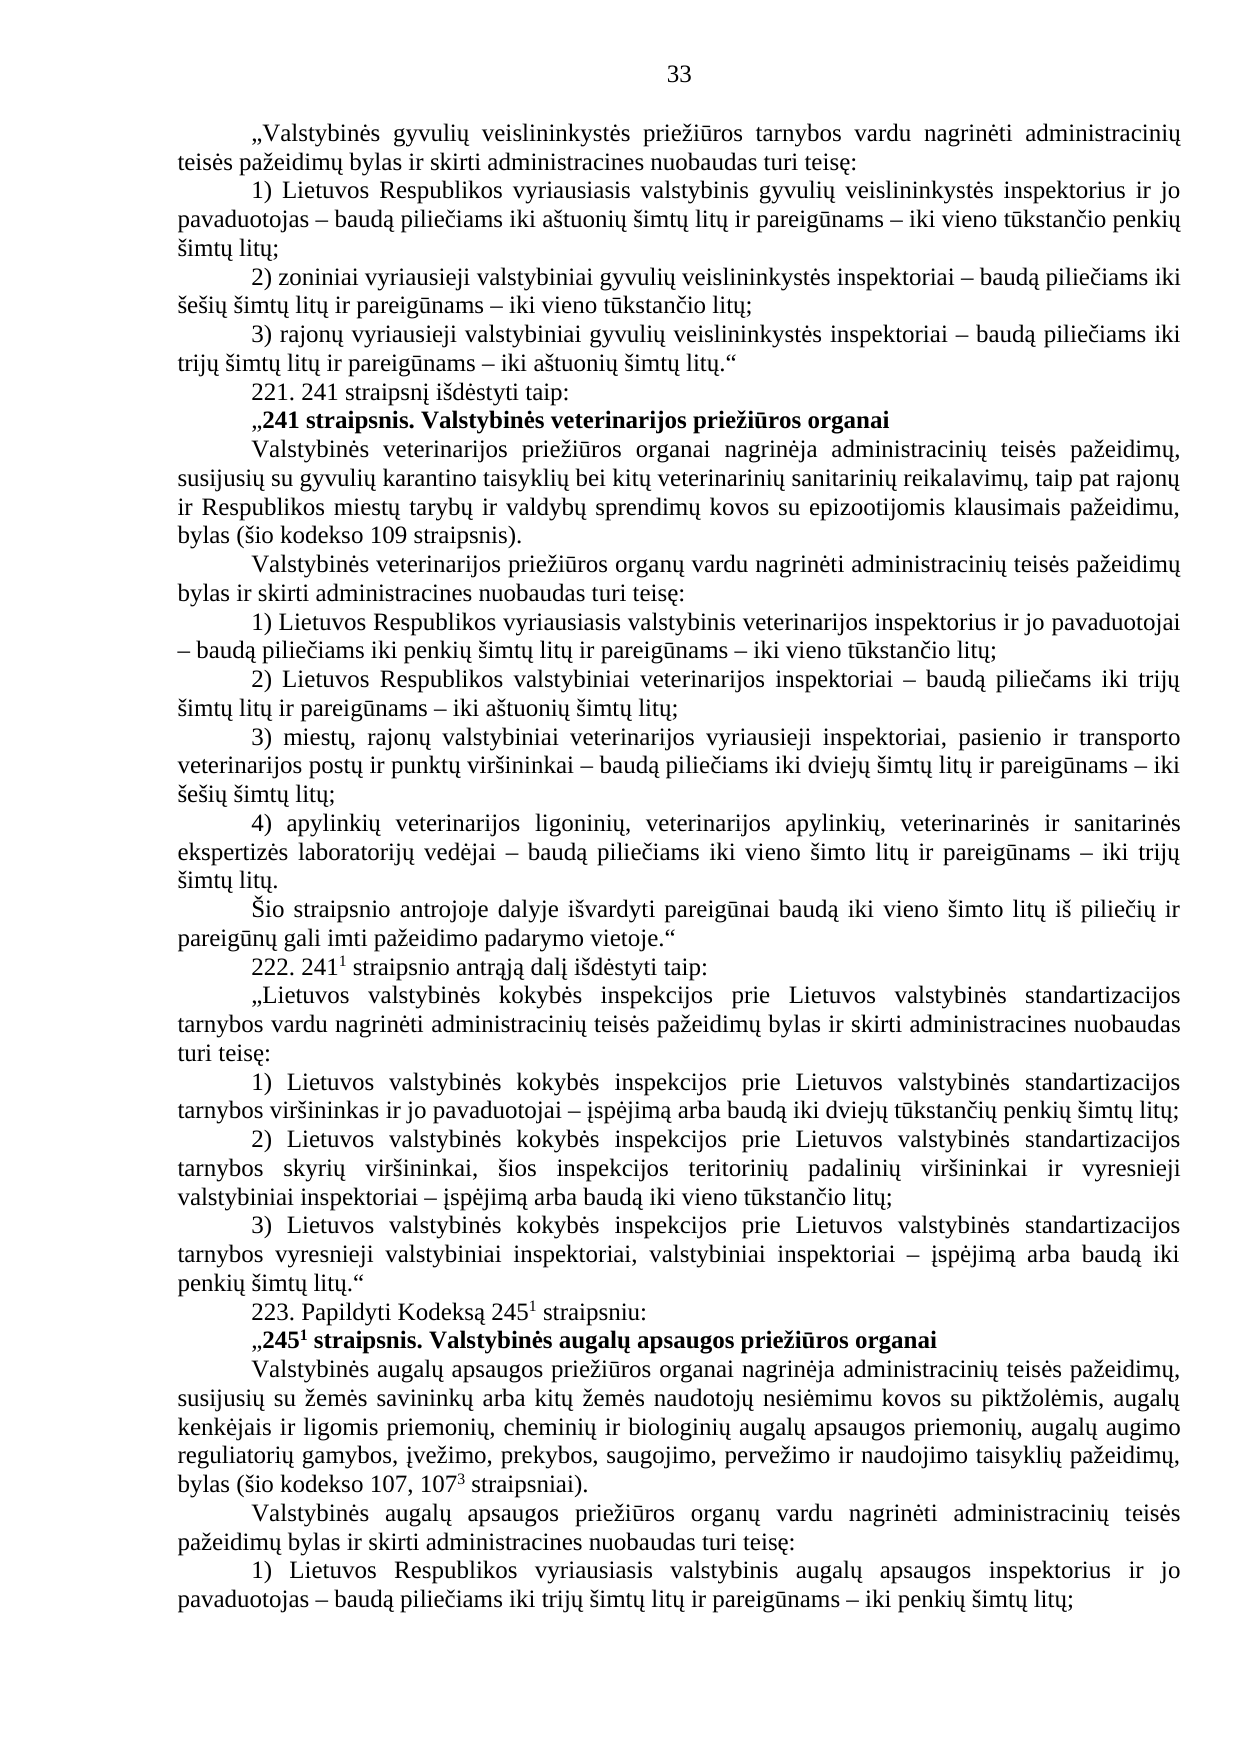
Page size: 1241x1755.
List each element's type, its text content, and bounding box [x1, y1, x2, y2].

text Valstybinės augalų apsaugos priežiūros organai nagrinėja administracinių teisės pažeidimų, susijusių su žemės savininkų arba kitų žemės naudotojų nesiėmimu kovos su piktžolėmis, augalų kenkėjais ir ligomis priemonių, cheminių ir biologinių augalų apsaugos priemonių, augalų augimo reguliatorių gamybos, įvežimo, prekybos, saugojimo, pervežimo ir naudojimo taisyklių pažeidimų, bylas (šio kodekso 107, 1073 straipsniai). [177, 1354, 1181, 1498]
text 2) zoniniai vyriausieji valstybiniai gyvulių veislininkystės inspektoriai – baudą piliečiams iki šešių šimtų litų ir pareigūnams – iki vieno tūkstančio litų; [177, 262, 1181, 319]
text 1) Lietuvos valstybinės kokybės inspekcijos prie Lietuvos valstybinės standartizacijos tarnybos viršininkas ir jo pavaduotojai – įspėjimą arba baudą iki dviejų tūkstančių penkių šimtų litų; [177, 1067, 1181, 1124]
text Šio straipsnio antrojoje dalyje išvardyti pareigūnai baudą iki vieno šimto litų iš piliečių ir pareigūnų gali imti pažeidimo padarymo vietoje.“ [177, 894, 1181, 952]
text 3) miestų, rajonų valstybiniai veterinarijos vyriausieji inspektoriai, pasienio ir transporto veterinarijos postų ir punktų viršininkai – baudą piliečiams iki dviejų šimtų litų ir pareigūnams – iki šešių šimtų litų; [177, 722, 1181, 808]
text 222. 2411 straipsnio antrąją dalį išdėstyti taip: [177, 952, 1181, 981]
text 2) Lietuvos valstybinės kokybės inspekcijos prie Lietuvos valstybinės standartizacijos tarnybos skyrių viršininkai, šios inspekcijos teritorinių padalinių viršininkai ir vyresnieji valstybiniai inspektoriai – įspėjimą arba baudą iki vieno tūkstančio litų; [177, 1124, 1181, 1211]
text 223. Papildyti Kodeksą 2451 straipsniu: [177, 1297, 1181, 1326]
text Valstybinės augalų apsaugos priežiūros organų vardu nagrinėti administracinių teisės pažeidimų bylas ir skirti administracines nuobaudas turi teisę: [177, 1498, 1181, 1556]
text 3) Lietuvos valstybinės kokybės inspekcijos prie Lietuvos valstybinės standartizacijos tarnybos vyresnieji valstybiniai inspektoriai, valstybiniai inspektoriai – įspėjimą arba baudą iki penkių šimtų litų.“ [177, 1211, 1181, 1297]
text „Lietuvos valstybinės kokybės inspekcijos prie Lietuvos valstybinės standartizacijos tarnybos vardu nagrinėti administracinių teisės pažeidimų bylas ir skirti administracines nuobaudas turi teisę: [177, 981, 1181, 1067]
text Valstybinės veterinarijos priežiūros organų vardu nagrinėti administracinių teisės pažeidimų bylas ir skirti administracines nuobaudas turi teisę: [177, 549, 1181, 607]
text 221. 241 straipsnį išdėstyti taip: [177, 377, 1181, 406]
text Valstybinės veterinarijos priežiūros organai nagrinėja administracinių teisės pažeidimų, susijusių su gyvulių karantino taisyklių bei kitų veterinarinių sanitarinių reikalavimų, taip pat rajonų ir Respublikos miestų tarybų ir valdybų sprendimų kovos su epizootijomis klausimais pažeidimu, bylas (šio kodekso 109 straipsnis). [177, 434, 1181, 549]
text 4) apylinkių veterinarijos ligoninių, veterinarijos apylinkių, veterinarinės ir sanitarinės ekspertizės laboratorijų vedėjai – baudą piliečiams iki vieno šimto litų ir pareigūnams – iki trijų šimtų litų. [177, 808, 1181, 894]
text „241 straipsnis. Valstybinės veterinarijos priežiūros organai [177, 406, 1181, 434]
text 1) Lietuvos Respublikos vyriausiasis valstybinis veterinarijos inspektorius ir jo pavaduotojai – baudą piliečiams iki penkių šimtų litų ir pareigūnams – iki vieno tūkstančio litų; [177, 607, 1181, 664]
text 3) rajonų vyriausieji valstybiniai gyvulių veislininkystės inspektoriai – baudą piliečiams iki trijų šimtų litų ir pareigūnams – iki aštuonių šimtų litų.“ [177, 319, 1181, 377]
text 2) Lietuvos Respublikos valstybiniai veterinarijos inspektoriai – baudą piliečams iki trijų šimtų litų ir pareigūnams – iki aštuonių šimtų litų; [177, 664, 1181, 722]
text 1) Lietuvos Respublikos vyriausiasis valstybinis augalų apsaugos inspektorius ir jo pavaduotojas – baudą piliečiams iki trijų šimtų litų ir pareigūnams – iki penkių šimtų litų; [177, 1556, 1181, 1613]
text „Valstybinės gyvulių veislininkystės priežiūros tarnybos vardu nagrinėti administracinių teisės pažeidimų bylas ir skirti administracines nuobaudas turi teisę: [177, 118, 1181, 176]
text 1) Lietuvos Respublikos vyriausiasis valstybinis gyvulių veislininkystės inspektorius ir jo pavaduotojas – baudą piliečiams iki aštuonių šimtų litų ir pareigūnams – iki vieno tūkstančio penkių šimtų litų; [177, 176, 1181, 262]
text „2451 straipsnis. Valstybinės augalų apsaugos priežiūros organai [177, 1326, 1181, 1354]
